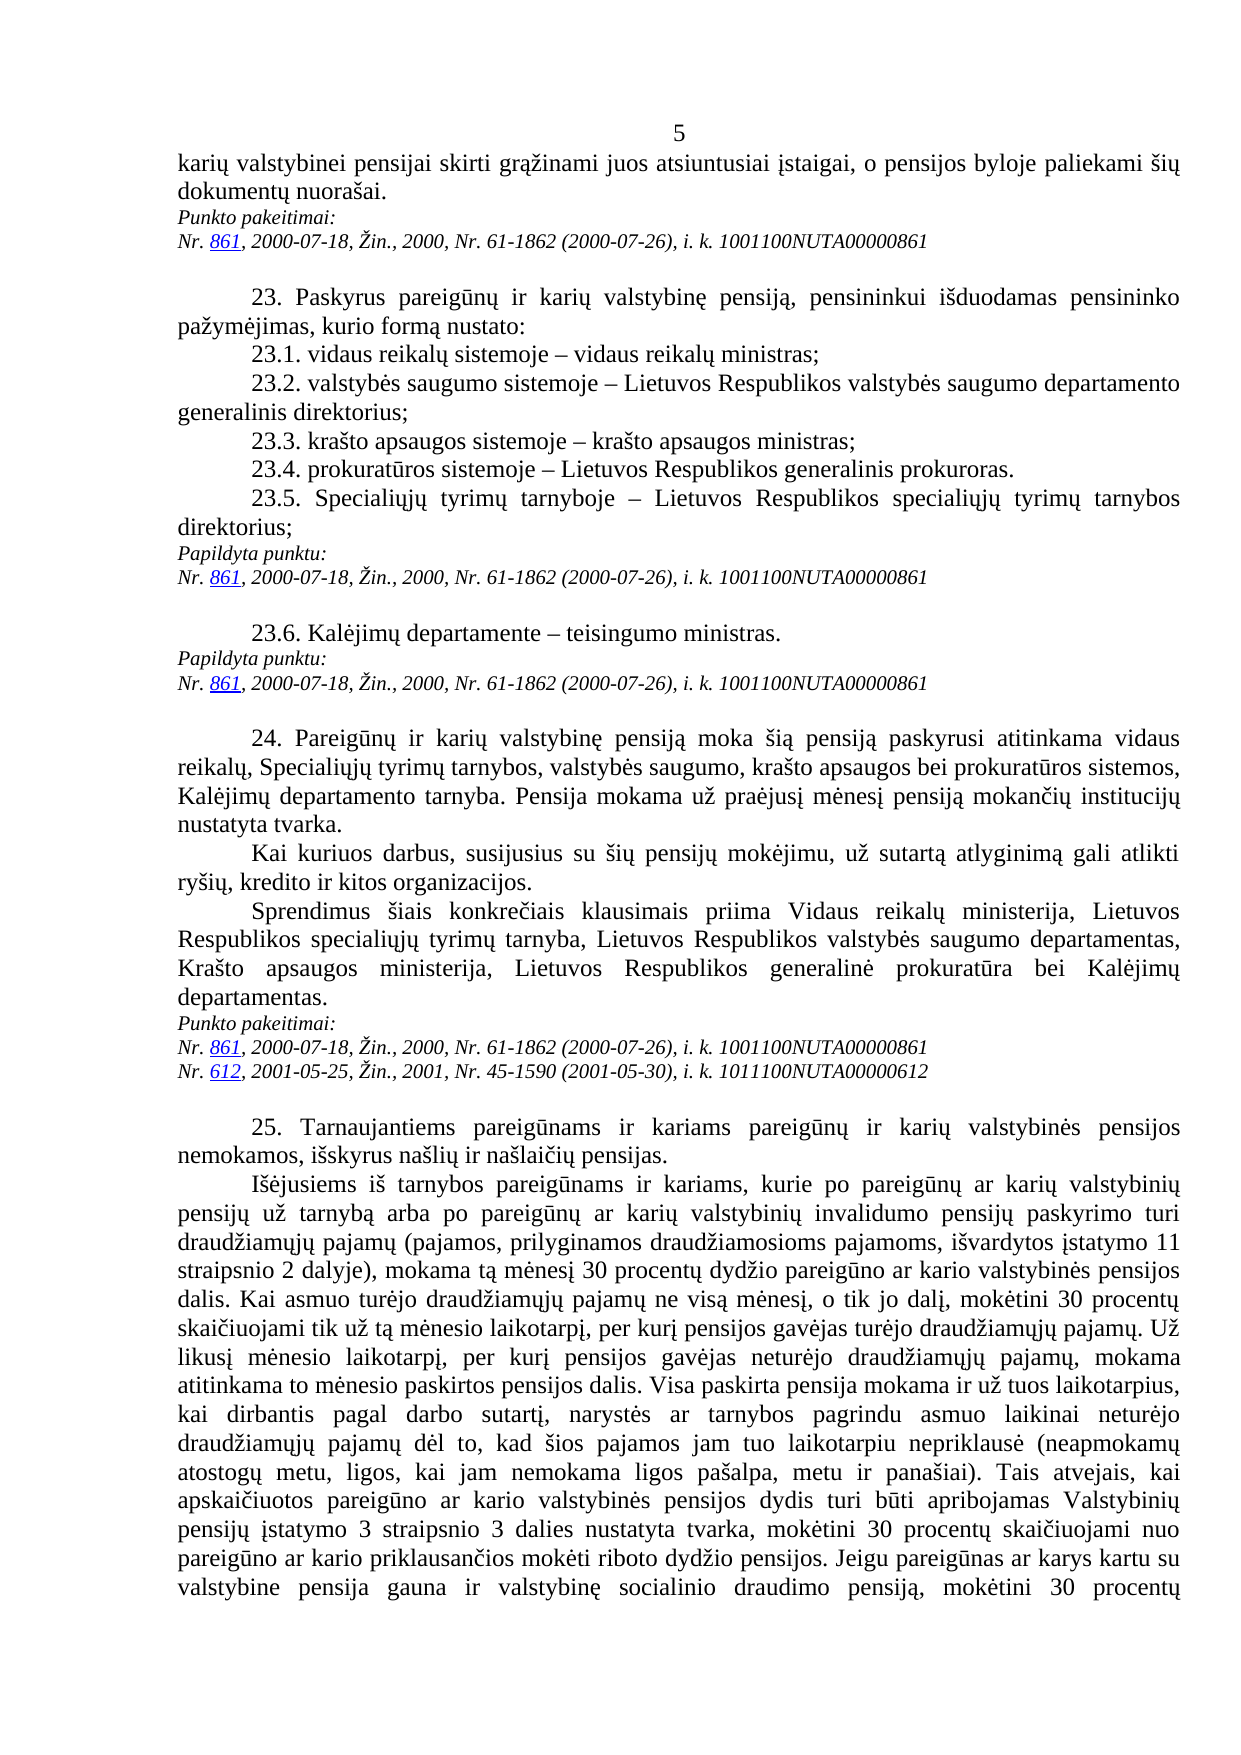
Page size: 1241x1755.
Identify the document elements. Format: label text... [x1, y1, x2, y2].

text Punkto pakeitimai: [177, 205, 1181, 229]
text 23.4. prokuratūros sistemoje – Lietuvos Respublikos generalinis prokuroras. [177, 454, 1181, 483]
text 23.5. Specialiųjų tyrimų tarnyboje – Lietuvos Respublikos specialiųjų tyrimų tarnybos direktorius; [177, 483, 1181, 541]
text Nr. 861, 2000-07-18, Žin., 2000, Nr. 61-1862 (2000-07-26), i. k. 1001100NUTA00000861 [177, 229, 1181, 253]
text Nr. 612, 2001-05-25, Žin., 2001, Nr. 45-1590 (2001-05-30), i. k. 1011100NUTA00000612 [177, 1059, 1181, 1083]
text 23.2. valstybės saugumo sistemoje – Lietuvos Respublikos valstybės saugumo departamento generalinis direktorius; [177, 368, 1181, 426]
text Nr. 861, 2000-07-18, Žin., 2000, Nr. 61-1862 (2000-07-26), i. k. 1001100NUTA00000861 [177, 565, 1181, 589]
text Sprendimus šiais konkrečiais klausimais priima Vidaus reikalų ministerija, Lietuvos Respublikos specialiųjų tyrimų tarnyba, Lietuvos Respublikos valstybės saugumo departamentas, Krašto apsaugos ministerija, Lietuvos Respublikos generalinė prokuratūra bei Kalėjimų departamentas. [177, 896, 1181, 1011]
text Nr. 861, 2000-07-18, Žin., 2000, Nr. 61-1862 (2000-07-26), i. k. 1001100NUTA00000861 [177, 1035, 1181, 1059]
text Kai kuriuos darbus, susijusius su šių pensijų mokėjimu, už sutartą atlyginimą gali atlikti ryšių, kredito ir kitos organizacijos. [177, 838, 1181, 896]
text karių valstybinei pensijai skirti grąžinami juos atsiuntusiai įstaigai, o pensijos byloje paliekami šių dokumentų nuorašai. [177, 148, 1181, 205]
text 23.3. krašto apsaugos sistemoje – krašto apsaugos ministras; [177, 426, 1181, 454]
text Punkto pakeitimai: [177, 1011, 1181, 1035]
text 23. Paskyrus pareigūnų ir karių valstybinę pensiją, pensininkui išduodamas pensininko pažymėjimas, kurio formą nustato: [177, 282, 1181, 339]
text 24. Pareigūnų ir karių valstybinę pensiją moka šią pensiją paskyrusi atitinkama vidaus reikalų, Specialiųjų tyrimų tarnybos, valstybės saugumo, krašto apsaugos bei prokuratūros sistemos, Kalėjimų departamento tarnyba. Pensija mokama už praėjusį mėnesį pensiją mokančių institucijų nustatyta tvarka. [177, 723, 1181, 838]
text Papildyta punktu: [177, 646, 1181, 670]
text Išėjusiems iš tarnybos pareigūnams ir kariams, kurie po pareigūnų ar karių valstybinių pensijų už tarnybą arba po pareigūnų ar karių valstybinių invalidumo pensijų paskyrimo turi draudžiamųjų pajamų (pajamos, prilyginamos draudžiamosioms pajamoms, išvardytos įstatymo 11 straipsnio 2 dalyje), mokama tą mėnesį 30 procentų dydžio pareigūno ar kario valstybinės pensijos dalis. Kai asmuo turėjo draudžiamųjų pajamų ne visą mėnesį, o tik jo dalį, mokėtini 30 procentų skaičiuojami tik už tą mėnesio laikotarpį, per kurį pensijos gavėjas turėjo draudžiamųjų pajamų. Už likusį mėnesio laikotarpį, per kurį pensijos gavėjas neturėjo draudžiamųjų pajamų, mokama atitinkama to mėnesio paskirtos pensijos dalis. Visa paskirta pensija mokama ir už tuos laikotarpius, kai dirbantis pagal darbo sutartį, narystės ar tarnybos pagrindu asmuo laikinai neturėjo draudžiamųjų pajamų dėl to, kad šios pajamos jam tuo laikotarpiu nepriklausė (neapmokamų atostogų metu, ligos, kai jam nemokama ligos pašalpa, metu ir panašiai). Tais atvejais, kai apskaičiuotos pareigūno ar kario valstybinės pensijos dydis turi būti apribojamas Valstybinių pensijų įstatymo 3 straipsnio 3 dalies nustatyta tvarka, mokėtini 30 procentų skaičiuojami nuo pareigūno ar kario priklausančios mokėti riboto dydžio pensijos. Jeigu pareigūnas ar karys kartu su valstybine pensija gauna ir valstybinę socialinio draudimo pensiją, mokėtini 30 procentų [177, 1169, 1181, 1600]
text 23.6. Kalėjimų departamente – teisingumo ministras. [177, 618, 1181, 646]
text Papildyta punktu: [177, 541, 1181, 565]
text Nr. 861, 2000-07-18, Žin., 2000, Nr. 61-1862 (2000-07-26), i. k. 1001100NUTA00000861 [177, 670, 1181, 694]
text 25. Tarnaujantiems pareigūnams ir kariams pareigūnų ir karių valstybinės pensijos nemokamos, išskyrus našlių ir našlaičių pensijas. [177, 1112, 1181, 1169]
text 23.1. vidaus reikalų sistemoje – vidaus reikalų ministras; [177, 339, 1181, 368]
